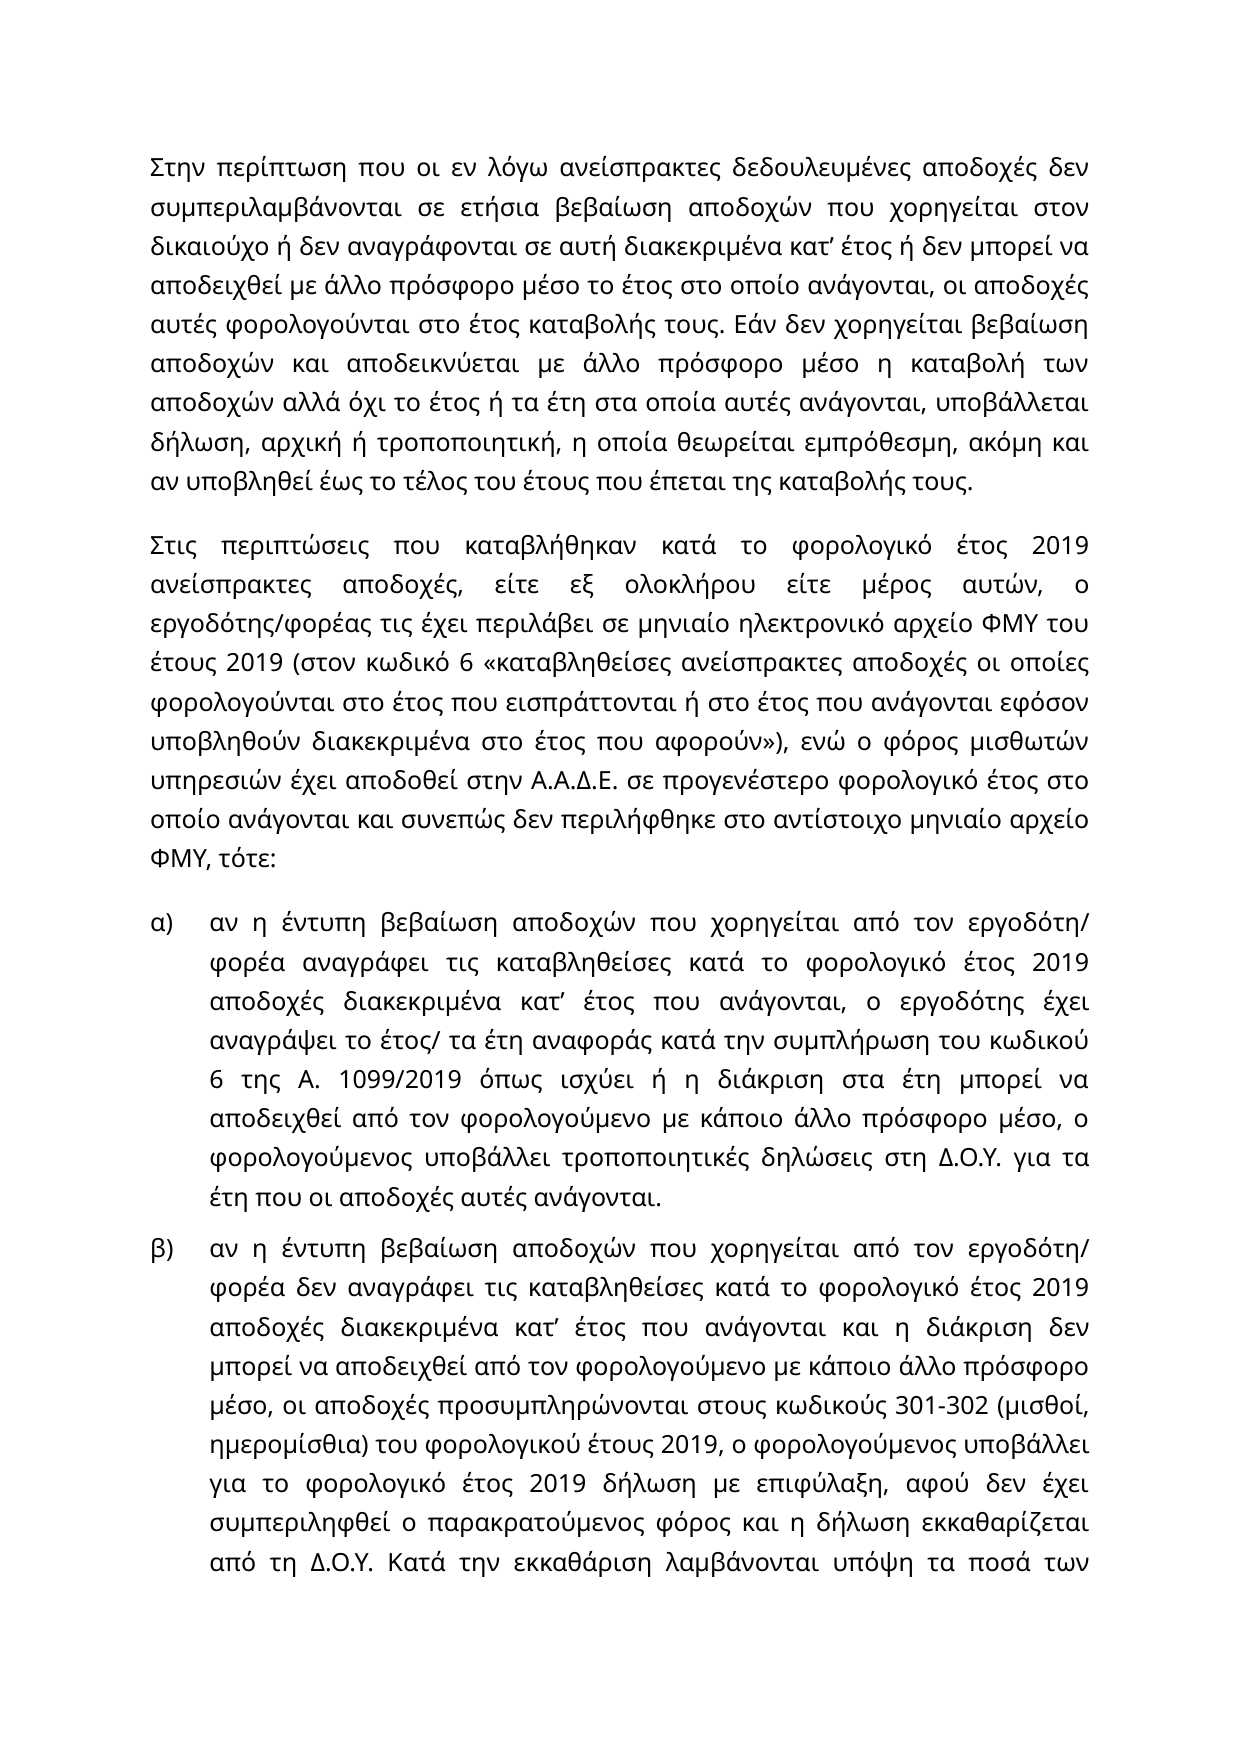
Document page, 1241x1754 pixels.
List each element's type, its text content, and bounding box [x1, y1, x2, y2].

list α) αν η έντυπη βεβαίωση αποδοχών που χορηγείται από τον εργοδότη/ φορέα αναγράφει τις καταβληθείσες κατά το φορολογικό έτος 2019 αποδοχές διακεκριμένα κατ’ έτος που ανάγονται, ο εργοδότης έχει αναγράψει το έτος/ τα έτη αναφοράς κατά την συμπλήρωση του κωδικού 6 της Α. 1099/2019 όπως ισχύει ή η διάκριση στα έτη μπορεί να αποδειχθεί από τον φορολογούμενο με κάποιο άλλο πρόσφορο μέσο, ο φορολογούμενος υποβάλλει τροποποιητικές δηλώσεις στη Δ.Ο.Υ. για τα έτη που οι αποδοχές αυτές ανάγονται. [150, 905, 1090, 1213]
list β) αν η έντυπη βεβαίωση αποδοχών που χορηγείται από τον εργοδότη/ φορέα δεν αναγράφει τις καταβληθείσες κατά το φορολογικό έτος 2019 αποδοχές διακεκριμένα κατ’ έτος που ανάγονται και η διάκριση δεν μπορεί να αποδειχθεί από τον φορολογούμενο με κάποιο άλλο πρόσφορο μέσο, οι αποδοχές προσυμπληρώνονται στους κωδικούς 301-302 (μισθοί, ημερομίσθια) του φορολογικού έτους 2019, ο φορολογούμενος υποβάλλει για το φορολογικό έτος 2019 δήλωση με επιφύλαξη, αφού δεν έχει συμπεριληφθεί ο παρακρατούμενος φόρος και η δήλωση εκκαθαρίζεται από τη Δ.Ο.Υ. Κατά την εκκαθάριση λαμβάνονται υπόψη τα ποσά των [150, 1231, 1090, 1578]
text Στην περίπτωση που οι εν λόγω ανείσπρακτες δεδουλευμένες αποδοχές δεν συμπεριλαμβάνονται σε ετήσια βεβαίωση αποδοχών που χορηγείται στον δικαιούχο ή δεν αναγράφονται σε αυτή διακεκριμένα κατ’ έτος ή δεν μπορεί να αποδειχθεί με άλλο πρόσφορο μέσο το έτος στο οποίο ανάγονται, οι αποδοχές αυτές φορολογούνται στο έτος καταβολής τους. Εάν δεν χορηγείται βεβαίωση αποδοχών και αποδεικνύεται με άλλο πρόσφορο μέσο η καταβολή των αποδοχών αλλά όχι το έτος ή τα έτη στα οποία αυτές ανάγονται, υποβάλλεται δήλωση, αρχική ή τροποποιητική, η οποία θεωρείται εμπρόθεσμη, ακόμη και αν υποβληθεί έως το τέλος του έτους που έπεται της καταβολής τους. [150, 150, 1090, 497]
text Στις περιπτώσεις που καταβλήθηκαν κατά το φορολογικό έτος 2019 ανείσπρακτες αποδοχές, είτε εξ ολοκλήρου είτε μέρος αυτών, ο εργοδότης/φορέας τις έχει περιλάβει σε μηνιαίο ηλεκτρονικό αρχείο ΦΜΥ του έτους 2019 (στον κωδικό 6 «καταβληθείσες ανείσπρακτες αποδοχές οι οποίες φορολογούνται στο έτος που εισπράττονται ή στο έτος που ανάγονται εφόσον υποβληθούν διακεκριμένα στο έτος που αφορούν»), ενώ ο φόρος μισθωτών υπηρεσιών έχει αποδοθεί στην Α.Α.Δ.Ε. σε προγενέστερο φορολογικό έτος στο οποίο ανάγονται και συνεπώς δεν περιλήφθηκε στο αντίστοιχο μηνιαίο αρχείο ΦΜΥ, τότε: [150, 527, 1090, 875]
